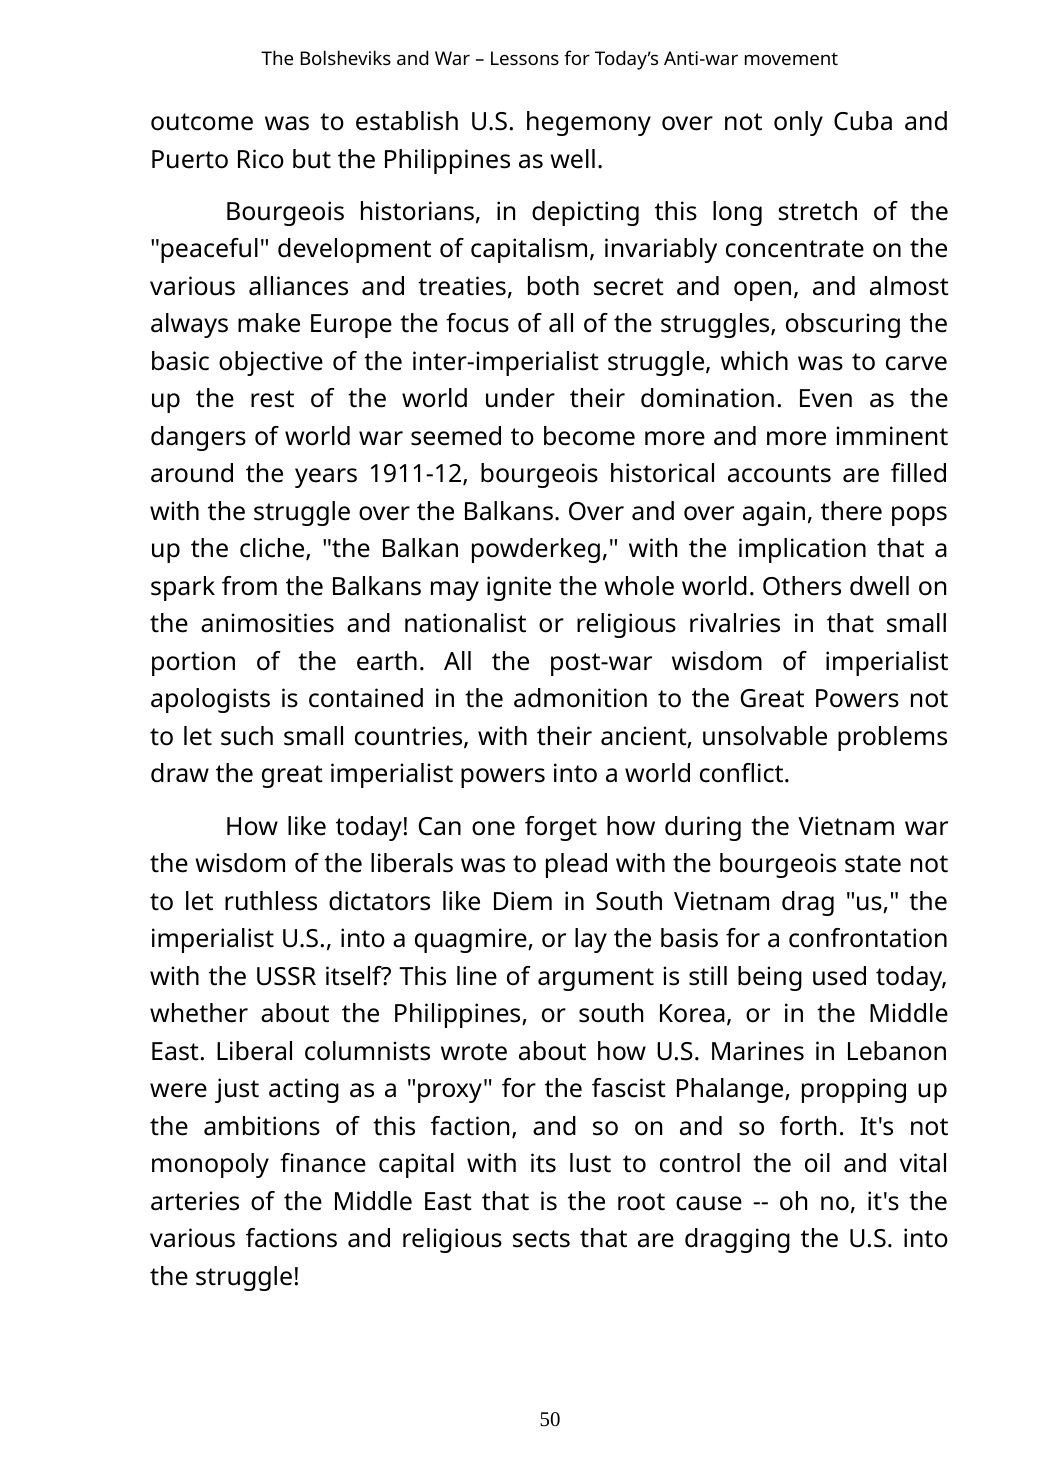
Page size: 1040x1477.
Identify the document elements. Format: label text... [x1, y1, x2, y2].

text How like today! Can one forget how during the Vietnam war the wisdom of the liberals was to plead with the bourgeois state not to let ruthless dictators like Diem in South Vietnam drag "us," the imperialist U.S., into a quagmire, or lay the basis for a confrontation with the USSR itself? This line of argument is still being used today, whether about the Philippines, or south Korea, or in the Middle East. Liberal columnists wrote about how U.S. Marines in Lebanon were just acting as a "proxy" for the fascist Phalange, propping up the ambitions of this faction, and so on and so forth. It's not monopoly finance capital with its lust to control the oil and vital arteries of the Middle East that is the root cause -- oh no, it's the various factions and religious sects that are dragging the U.S. into the struggle! [150, 805, 949, 1292]
text outcome was to establish U.S. hegemony over not only Cuba and Puerto Rico but the Philippines as well. [150, 101, 949, 176]
text Bourgeois historians, in depicting this long stretch of the "peaceful" development of capitalism, invariably concentrate on the various alliances and treaties, both secret and open, and almost always make Europe the focus of all of the struggles, obscuring the basic objective of the inter-imperialist struggle, which was to carve up the rest of the world under their domination. Even as the dangers of world war seemed to become more and more imminent around the years 1911-12, bourgeois historical accounts are filled with the struggle over the Balkans. Over and over again, there pops up the cliche, "the Balkan powderkeg," with the implication that a spark from the Balkans may ignite the whole world. Others dwell on the animosities and nationalist or religious rivalries in that small portion of the earth. All the post-war wisdom of imperialist apologists is contained in the admonition to the Great Powers not to let such small countries, with their ancient, unsolvable problems draw the great imperialist powers into a world conflict. [150, 190, 949, 790]
